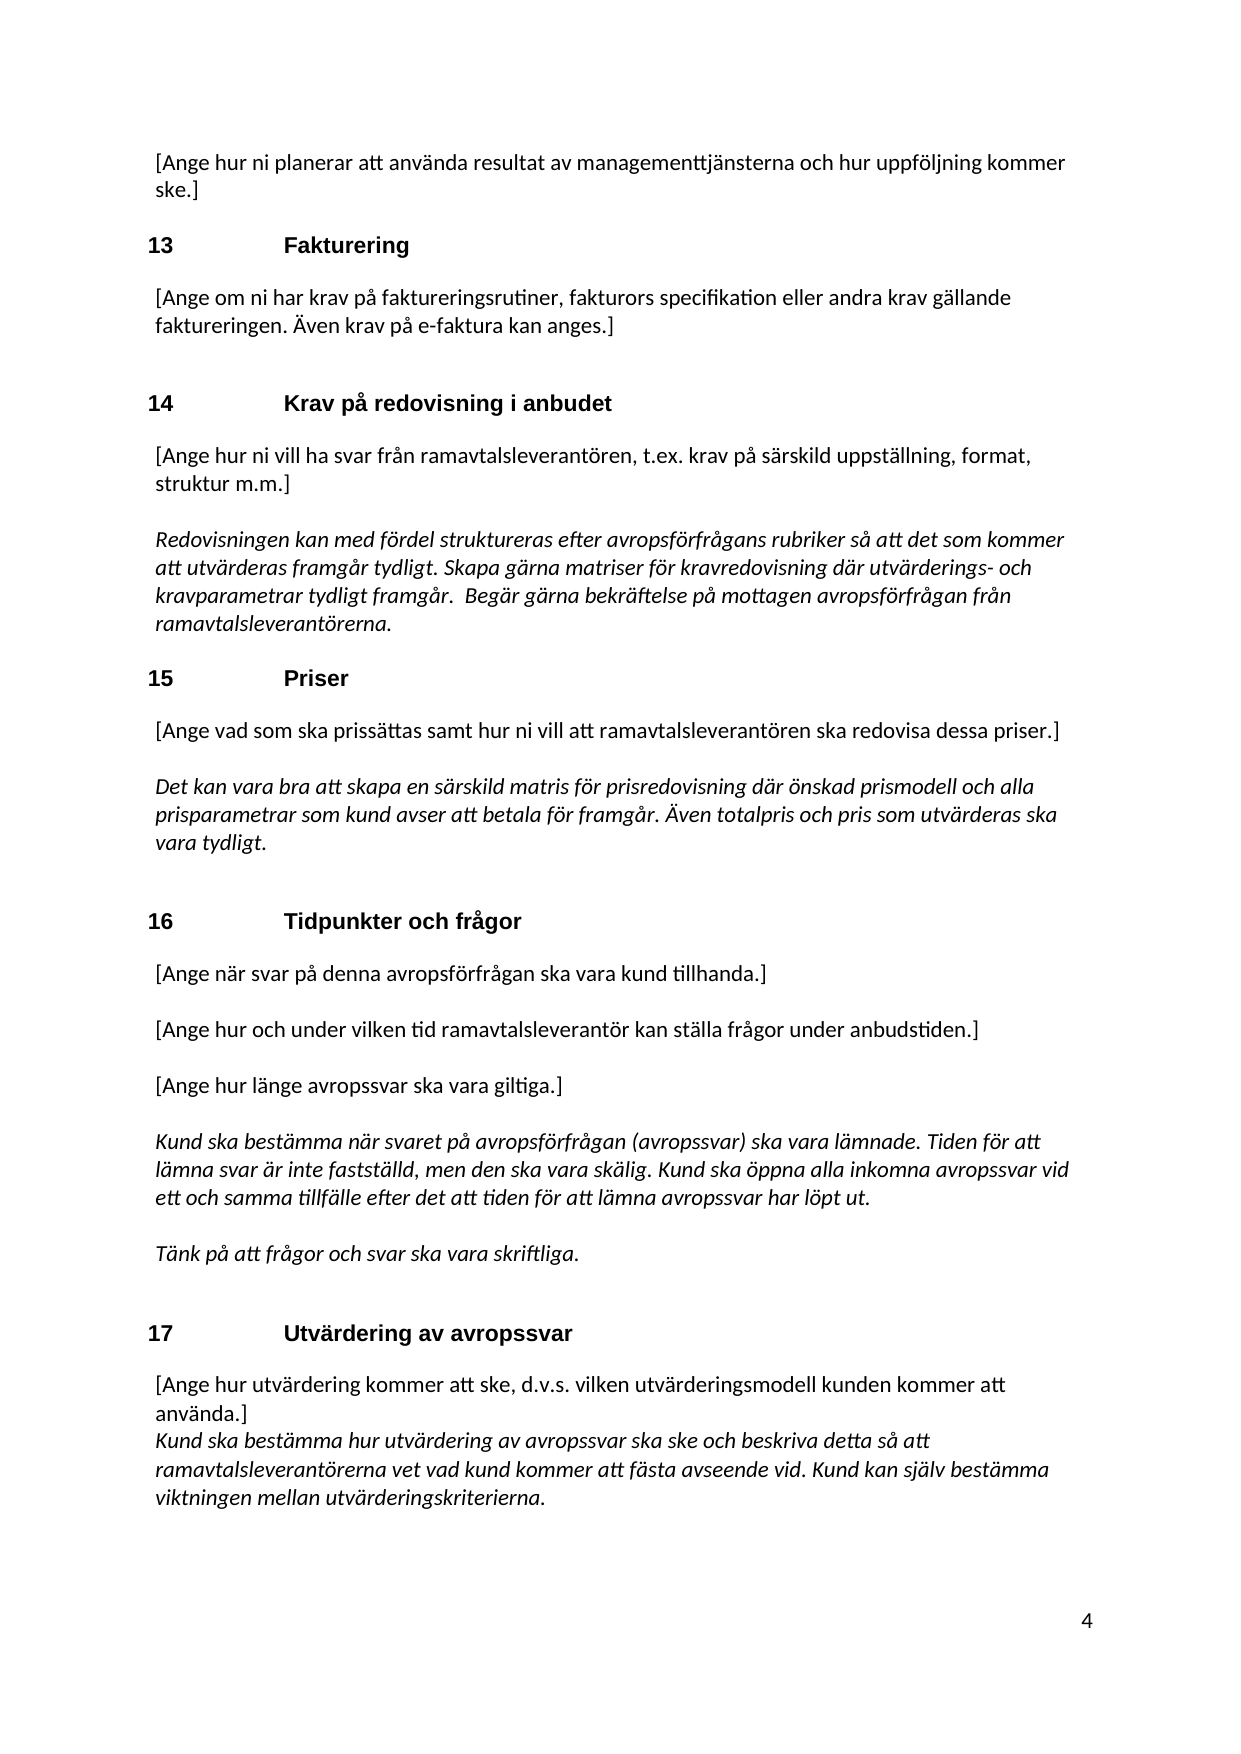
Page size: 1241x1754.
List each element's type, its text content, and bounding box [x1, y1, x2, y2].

text Kund ska bestämma när svaret på avropsförfrågan (avropssvar) ska vara lämnade. Tiden för att lämna svar är inte fastställd, men den ska vara skälig. Kund ska öppna alla inkomna avropssvar vid ett och samma tillfälle efter det att tiden för att lämna avropssvar har löpt ut. [155, 1127, 1093, 1211]
text 15 Priser [148, 665, 1093, 692]
text Redovisningen kan med fördel struktureras efter avropsförfrågans rubriker så att det som kommer att utvärderas framgår tydligt. Skapa gärna matriser för kravredovisning där utvärderings- och kravparametrar tydligt framgår. Begär gärna bekräftelse på mottagen avropsförfrågan från ramavtalsleverantörerna. [155, 525, 1093, 637]
text [Ange hur utvärdering kommer att ske, d.v.s. vilken utvärderingsmodell kunden kommer att använda.] [155, 1371, 1093, 1427]
text 17 Utvärdering av avropssvar [148, 1319, 1093, 1346]
text Tänk på att frågor och svar ska vara skriftliga. [155, 1239, 1093, 1267]
text 13 Fakturering [148, 232, 1093, 258]
text [Ange hur länge avropssvar ska vara giltiga.] [155, 1071, 1093, 1099]
text [Ange hur ni planerar att använda resultat av managementtjänsterna och hur uppföljning kommer ske.] [155, 148, 1093, 204]
text Det kan vara bra att skapa en särskild matris för prisredovisning där önskad prismodell och alla prisparametrar som kund avser att betala för framgår. Även totalpris och pris som utvärderas ska vara tydligt. [155, 772, 1093, 857]
text [Ange hur ni vill ha svar från ramavtalsleverantören, t.ex. krav på särskild uppställning, format, struktur m.m.] [155, 441, 1093, 497]
text 14 Krav på redovisning i anbudet [148, 390, 1093, 416]
text [Ange om ni har krav på faktureringsrutiner, fakturors specifikation eller andra krav gällande faktureringen. Även krav på e-faktura kan anges.] [155, 283, 1093, 339]
text 16 Tidpunkter och frågor [148, 908, 1093, 934]
text Kund ska bestämma hur utvärdering av avropssvar ska ske och beskriva detta så att ramavtalsleverantörerna vet vad kund kommer att fästa avseende vid. Kund kan själv bestämma viktningen mellan utvärderingskriterierna. [155, 1427, 1093, 1511]
text [Ange när svar på denna avropsförfrågan ska vara kund tillhanda.] [155, 959, 1093, 987]
text [Ange hur och under vilken tid ramavtalsleverantör kan ställa frågor under anbudstiden.] [155, 1015, 1093, 1043]
text [Ange vad som ska prissättas samt hur ni vill att ramavtalsleverantören ska redovisa dessa priser.] [155, 716, 1093, 744]
